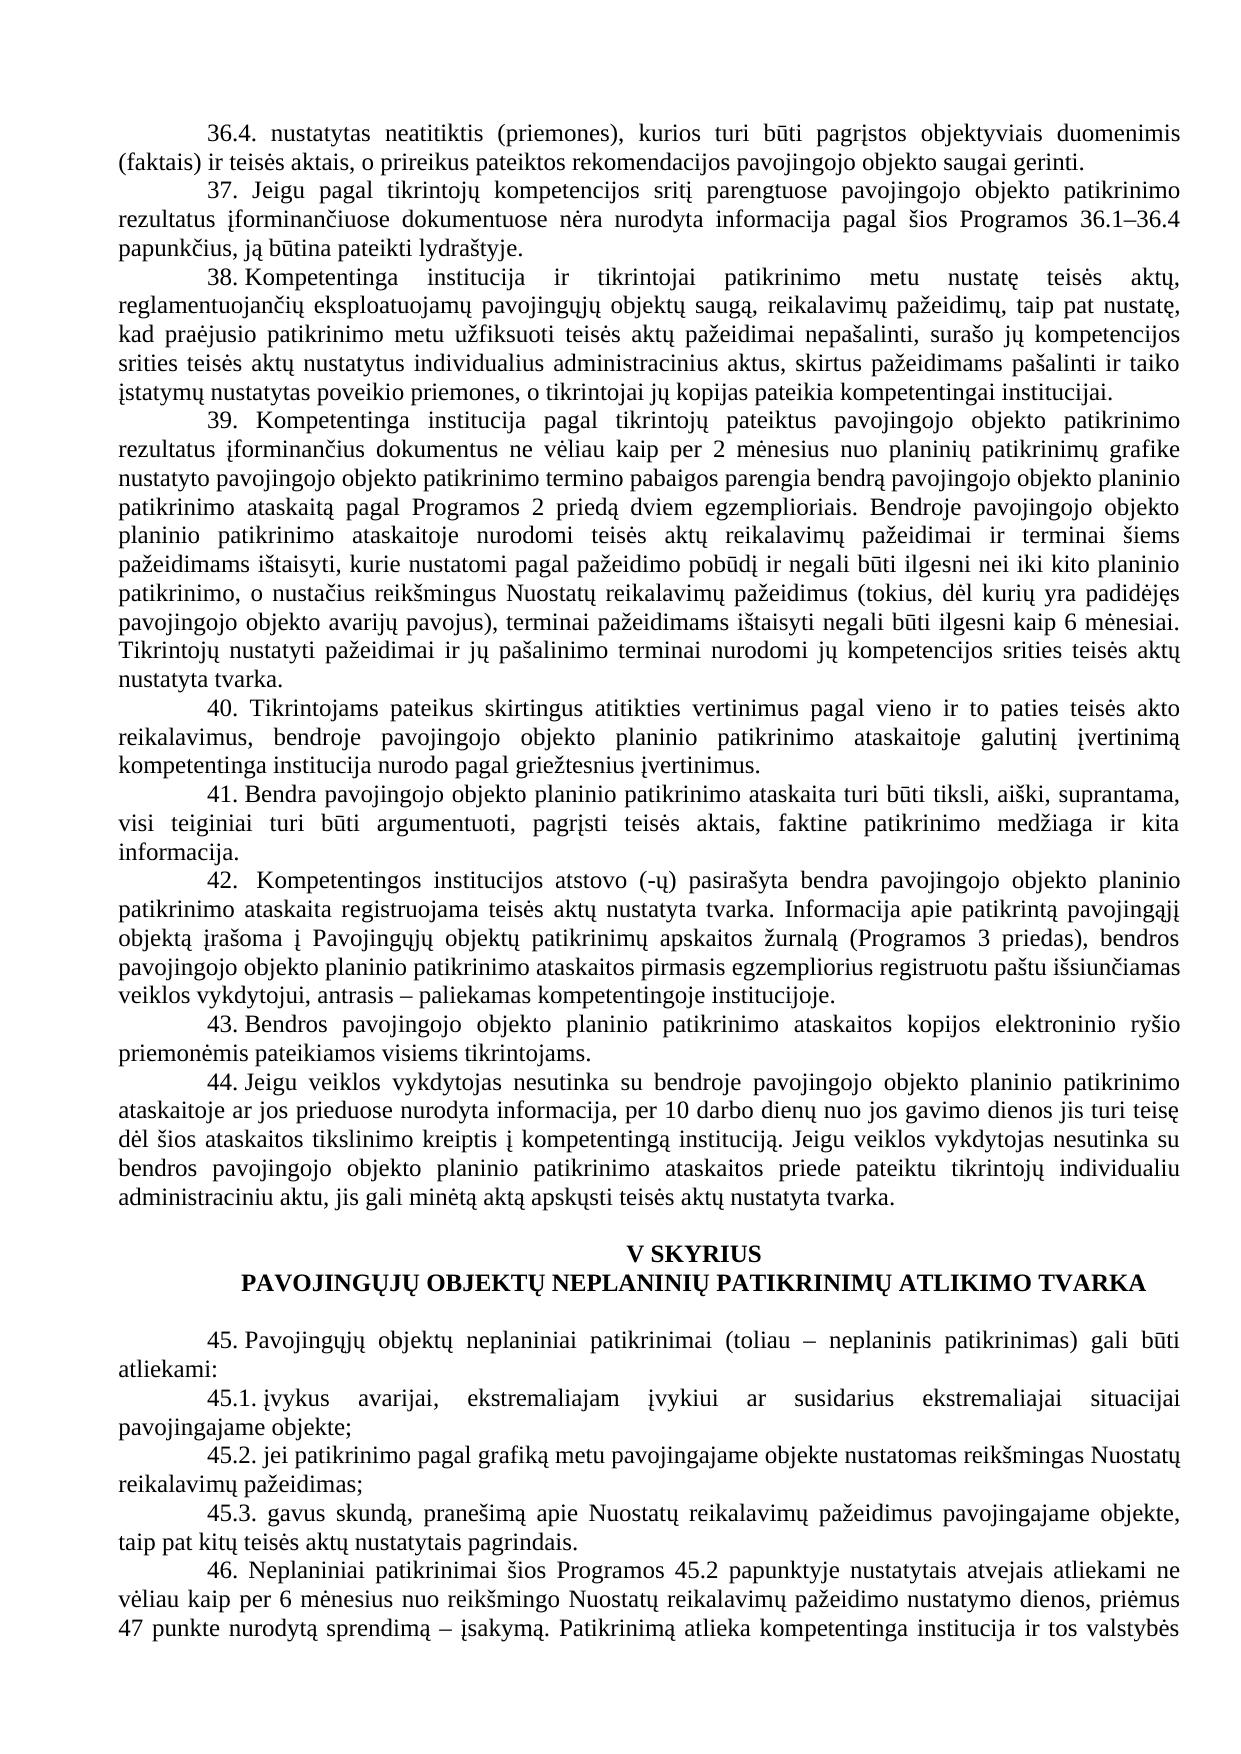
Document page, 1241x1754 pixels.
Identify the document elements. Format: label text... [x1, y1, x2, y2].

text 37. Jeigu pagal tikrintojų kompetencijos sritį parengtuose pavojingojo objekto patikrinimo rezultatus įforminančiuose dokumentuose nėra nurodyta informacija pagal šios Programos 36.1–36.4 papunkčius, ją būtina pateikti lydraštyje. [118, 176, 1181, 262]
text 41. Bendra pavojingojo objekto planinio patikrinimo ataskaita turi būti tiksli, aiški, suprantama, visi teiginiai turi būti argumentuoti, pagrįsti teisės aktais, faktine patikrinimo medžiaga ir kita informacija. [118, 779, 1181, 866]
text 36.4. nustatytas neatitiktis (priemones), kurios turi būti pagrįstos objektyviais duomenimis (faktais) ir teisės aktais, o prireikus pateiktos rekomendacijos pavojingojo objekto saugai gerinti. [118, 118, 1181, 176]
text 40. Tikrintojams pateikus skirtingus atitikties vertinimus pagal vieno ir to paties teisės akto reikalavimus, bendroje pavojingojo objekto planinio patikrinimo ataskaitoje galutinį įvertinimą kompetentinga institucija nurodo pagal griežtesnius įvertinimus. [118, 693, 1181, 779]
text 39. Kompetentinga institucija pagal tikrintojų pateiktus pavojingojo objekto patikrinimo rezultatus įforminančius dokumentus ne vėliau kaip per 2 mėnesius nuo planinių patikrinimų grafike nustatyto pavojingojo objekto patikrinimo termino pabaigos parengia bendrą pavojingojo objekto planinio patikrinimo ataskaitą pagal Programos 2 priedą dviem egzemplioriais. Bendroje pavojingojo objekto planinio patikrinimo ataskaitoje nurodomi teisės aktų reikalavimų pažeidimai ir terminai šiems pažeidimams ištaisyti, kurie nustatomi pagal pažeidimo pobūdį ir negali būti ilgesni nei iki kito planinio patikrinimo, o nustačius reikšmingus Nuostatų reikalavimų pažeidimus (tokius, dėl kurių yra padidėjęs pavojingojo objekto avarijų pavojus), terminai pažeidimams ištaisyti negali būti ilgesni kaip 6 mėnesiai. Tikrintojų nustatyti pažeidimai ir jų pašalinimo terminai nurodomi jų kompetencijos srities teisės aktų nustatyta tvarka. [118, 406, 1181, 693]
text 42. Kompetentingos institucijos atstovo (-ų) pasirašyta bendra pavojingojo objekto planinio patikrinimo ataskaita registruojama teisės aktų nustatyta tvarka. Informacija apie patikrintą pavojingąjį objektą įrašoma į Pavojingųjų objektų patikrinimų apskaitos žurnalą (Programos 3 priedas), bendros pavojingojo objekto planinio patikrinimo ataskaitos pirmasis egzempliorius registruotu paštu išsiunčiamas veiklos vykdytojui, antrasis – paliekamas kompetentingoje institucijoje. [118, 866, 1181, 1009]
text 45.1. įvykus avarijai, ekstremaliajam įvykiui ar susidarius ekstremaliajai situacijai pavojingajame objekte; [118, 1383, 1181, 1441]
text 38. Kompetentinga institucija ir tikrintojai patikrinimo metu nustatę teisės aktų, reglamentuojančių eksploatuojamų pavojingųjų objektų saugą, reikalavimų pažeidimų, taip pat nustatę, kad praėjusio patikrinimo metu užfiksuoti teisės aktų pažeidimai nepašalinti, surašo jų kompetencijos srities teisės aktų nustatytus individualius administracinius aktus, skirtus pažeidimams pašalinti ir taiko įstatymų nustatytas poveikio priemones, o tikrintojai jų kopijas pateikia kompetentingai institucijai. [118, 262, 1181, 406]
text 43. Bendros pavojingojo objekto planinio patikrinimo ataskaitos kopijos elektroninio ryšio priemonėmis pateikiamos visiems tikrintojams. [118, 1009, 1181, 1067]
text 46. Neplaniniai patikrinimai šios Programos 45.2 papunktyje nustatytais atvejais atliekami ne vėliau kaip per 6 mėnesius nuo reikšmingo Nuostatų reikalavimų pažeidimo nustatymo dienos, priėmus 47 punkte nurodytą sprendimą – įsakymą. Patikrinimą atlieka kompetentinga institucija ir tos valstybės [118, 1556, 1181, 1642]
text 45. Pavojingųjų objektų neplaniniai patikrinimai (toliau – neplaninis patikrinimas) gali būti atliekami: [118, 1326, 1181, 1383]
text 45.2. jei patikrinimo pagal grafiką metu pavojingajame objekte nustatomas reikšmingas Nuostatų reikalavimų pažeidimas; [118, 1441, 1181, 1498]
text 45.3. gavus skundą, pranešimą apie Nuostatų reikalavimų pažeidimus pavojingajame objekte, taip pat kitų teisės aktų nustatytais pagrindais. [118, 1498, 1181, 1556]
text PAVOJINGŲJŲ OBJEKTŲ NEPLANINIŲ PATIKRINIMŲ ATLIKIMO TVARKA [118, 1268, 1181, 1297]
text 44. Jeigu veiklos vykdytojas nesutinka su bendroje pavojingojo objekto planinio patikrinimo ataskaitoje ar jos prieduose nurodyta informacija, per 10 darbo dienų nuo jos gavimo dienos jis turi teisę dėl šios ataskaitos tikslinimo kreiptis į kompetentingą instituciją. Jeigu veiklos vykdytojas nesutinka su bendros pavojingojo objekto planinio patikrinimo ataskaitos priede pateiktu tikrintojų individualiu administraciniu aktu, jis gali minėtą aktą apskųsti teisės aktų nustatyta tvarka. [118, 1067, 1181, 1211]
text V SKYRIUS [118, 1239, 1181, 1268]
